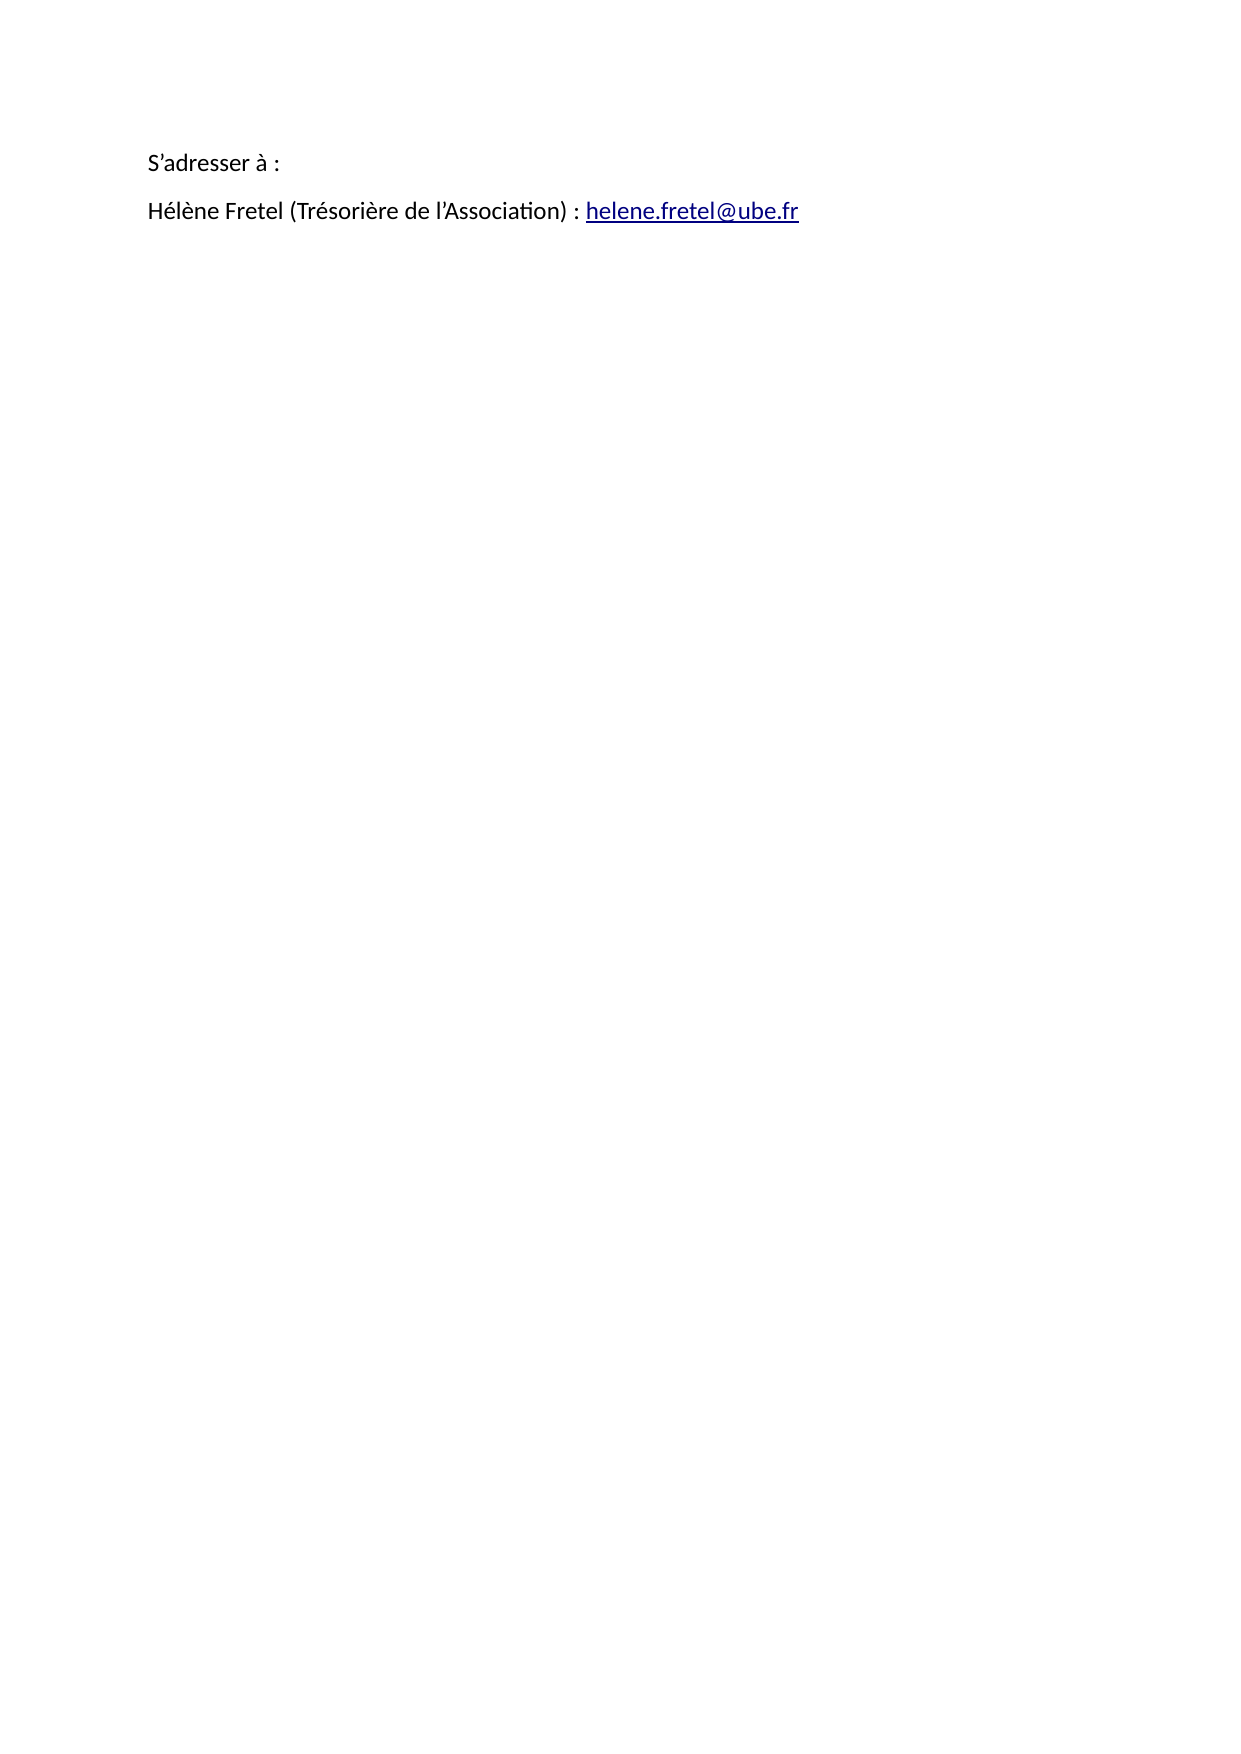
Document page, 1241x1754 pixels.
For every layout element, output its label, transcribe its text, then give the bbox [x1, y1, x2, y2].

text Hélène Fretel (Trésorière de l’Association) : helene.fretel@ube.fr [148, 195, 1093, 225]
text S’adresser à : [148, 148, 1093, 178]
